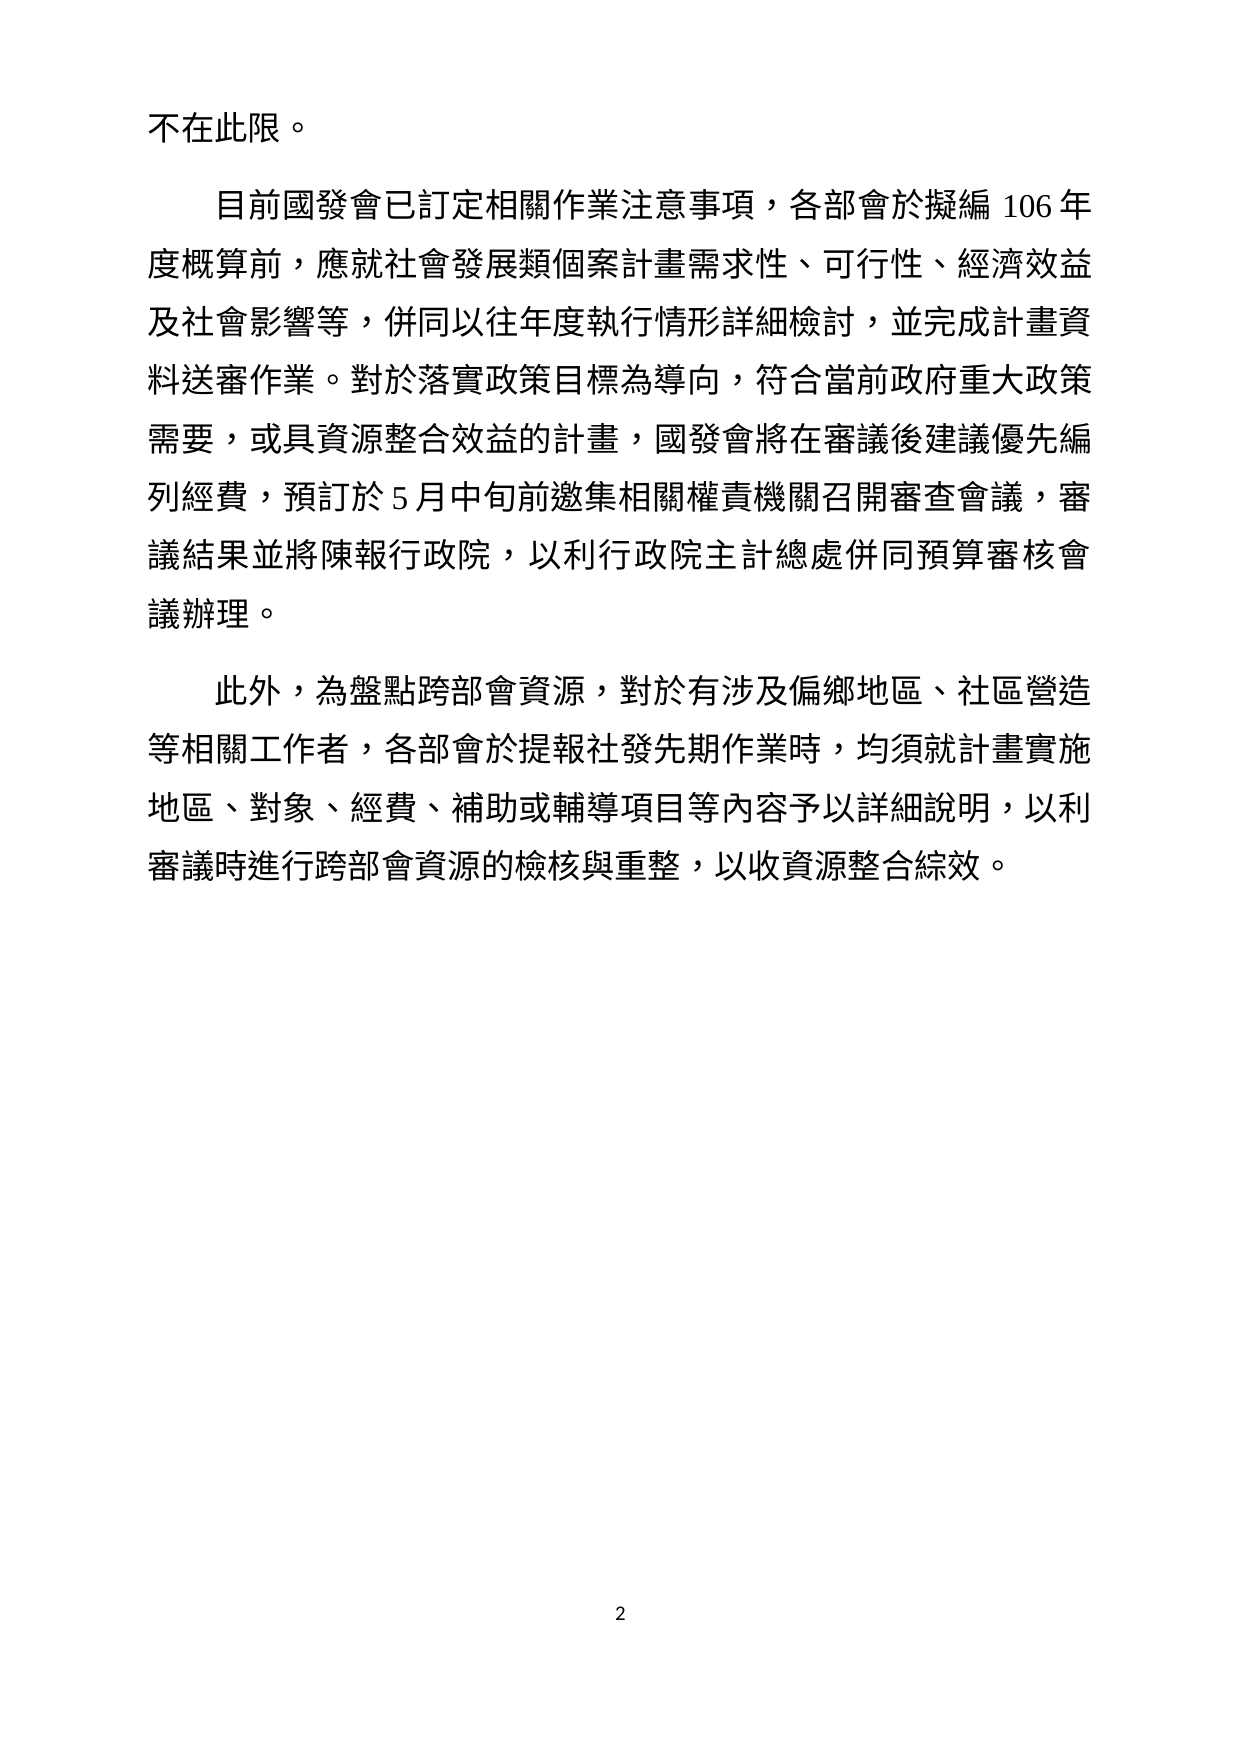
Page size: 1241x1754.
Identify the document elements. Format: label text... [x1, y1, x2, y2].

text 此外，為盤點跨部會資源，對於有涉及偏鄉地區、社區營造等相關工作者，各部會於提報社發先期作業時，均須就計畫實施地區、對象、經費、補助或輔導項目等內容予以詳細說明，以利審議時進行跨部會資源的檢核與重整，以收資源整合綜效。 [148, 657, 1092, 890]
text 不在此限。 [148, 94, 1092, 152]
text 目前國發會已訂定相關作業注意事項，各部會於擬編106年度概算前，應就社會發展類個案計畫需求性、可行性、經濟效益及社會影響等，併同以往年度執行情形詳細檢討，並完成計畫資料送審作業。對於落實政策目標為導向，符合當前政府重大政策需要，或具資源整合效益的計畫，國發會將在審議後建議優先編列經費，預訂於5月中旬前邀集相關權責機關召開審查會議，審議結果並將陳報行政院，以利行政院主計總處併同預算審核會議辦理。 [148, 171, 1092, 638]
